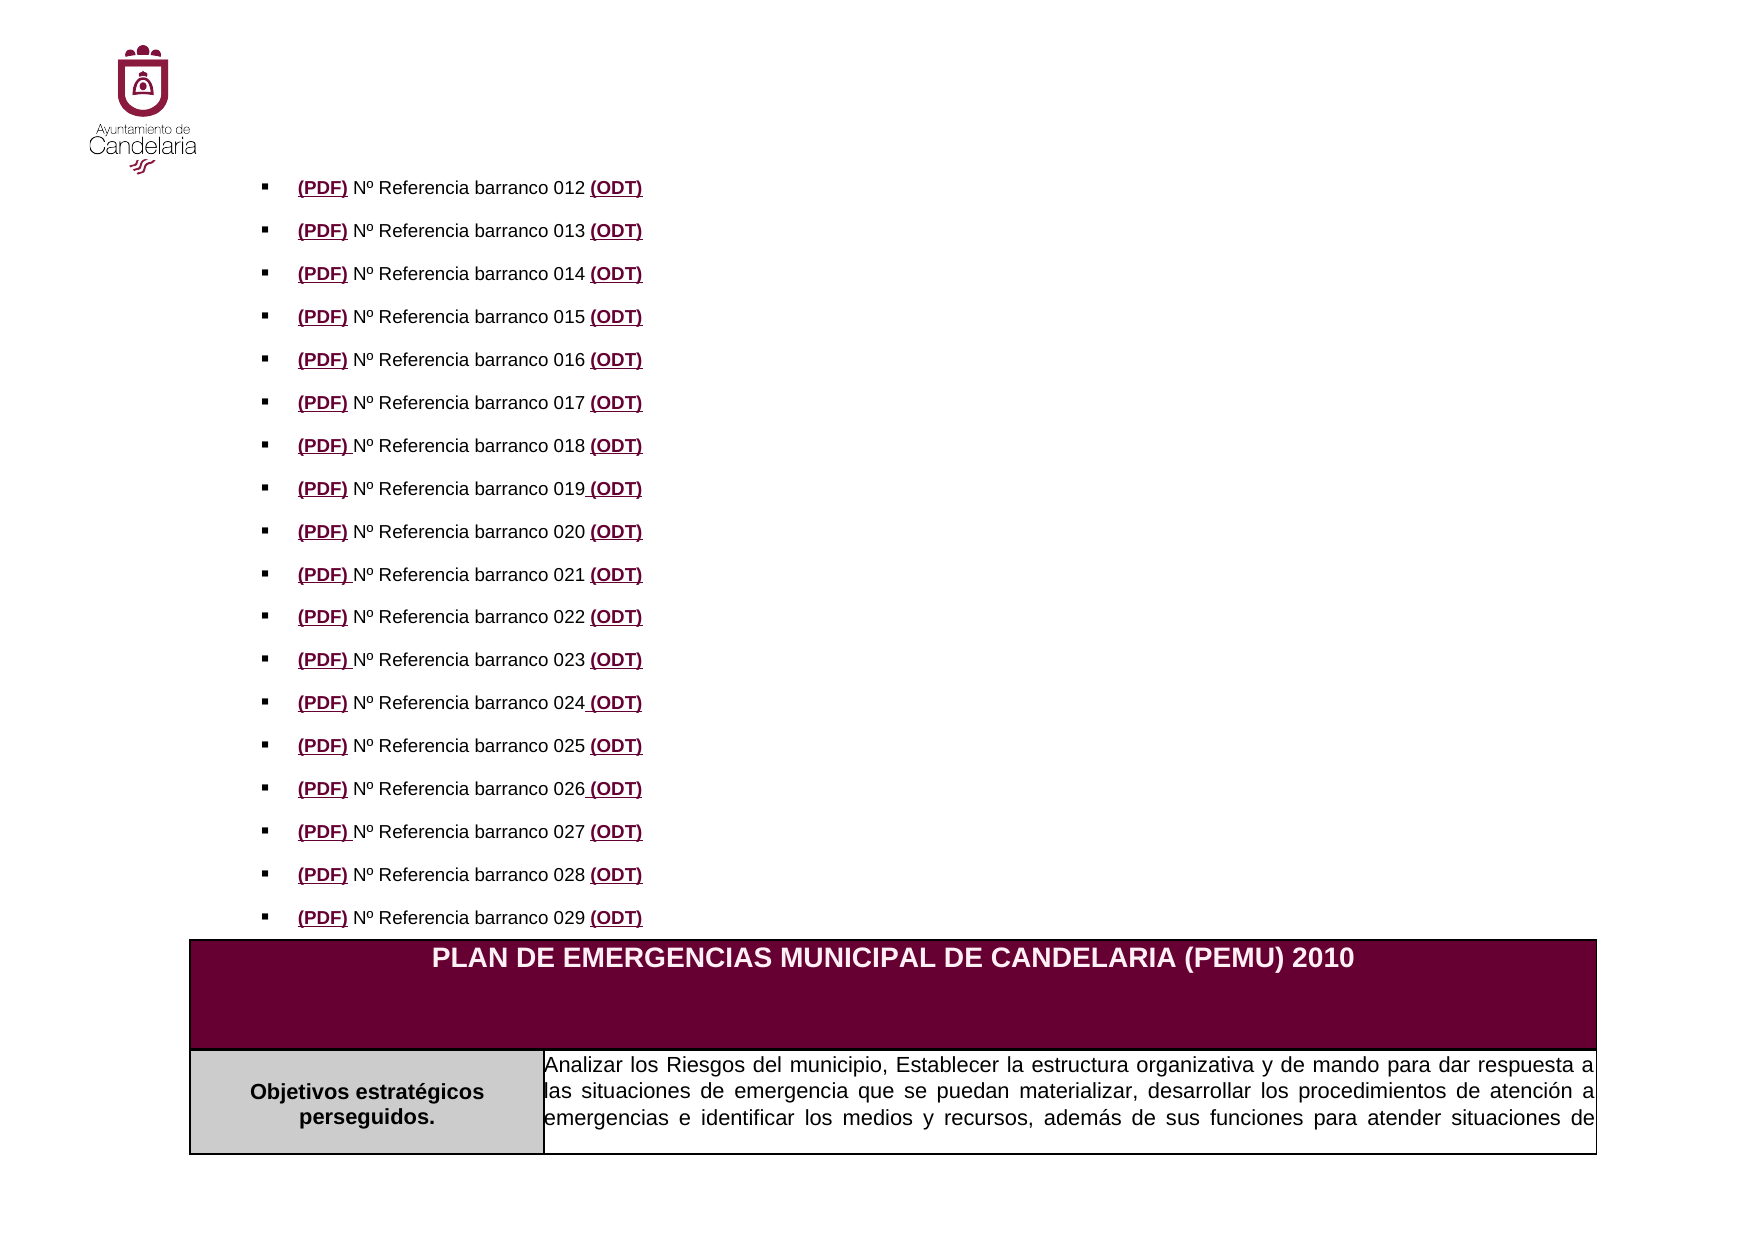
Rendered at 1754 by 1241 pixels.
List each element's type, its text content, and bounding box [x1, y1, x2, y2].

list (PDF) Nº Referencia barranco 015 (ODT) [260, 306, 1639, 328]
list (PDF) Nº Referencia barranco 014 (ODT) [260, 263, 1639, 285]
list (PDF) Nº Referencia barranco 026 (ODT) [260, 778, 1639, 800]
list (PDF) Nº Referencia barranco 012 (ODT) [260, 177, 1639, 199]
list (PDF) Nº Referencia barranco 021 (ODT) [260, 563, 1639, 586]
list (PDF) Nº Referencia barranco 017 (ODT) [260, 392, 1639, 414]
list (PDF) Nº Referencia barranco 029 (ODT) [260, 907, 1639, 929]
table_header Analizar los Riesgos del municipio, Establecer la estructura organizativa y de mando para dar respuesta a las situaciones de emergencia que se puedan materializar, desarrollar los procedimientos de atención a emergencias e identificar los medios y recursos, además de sus funciones para atender situaciones de [545, 1051, 1596, 1153]
list (PDF) Nº Referencia barranco 027 (ODT) [260, 821, 1639, 843]
table_header PLAN DE EMERGENCIAS MUNICIPAL DE CANDELARIA (PEMU) 2010 [191, 941, 1596, 1048]
table_header Objetivos estratégicos perseguidos. [191, 1051, 543, 1153]
list (PDF) Nº Referencia barranco 028 (ODT) [260, 864, 1639, 886]
list (PDF) Nº Referencia barranco 020 (ODT) [260, 521, 1639, 543]
list (PDF) Nº Referencia barranco 023 (ODT) [260, 649, 1639, 671]
list (PDF) Nº Referencia barranco 019 (ODT) [260, 478, 1639, 500]
list (PDF) Nº Referencia barranco 022 (ODT) [260, 606, 1639, 628]
list (PDF) Nº Referencia barranco 016 (ODT) [260, 349, 1639, 371]
list (PDF) Nº Referencia barranco 024 (ODT) [260, 692, 1639, 714]
list (PDF) Nº Referencia barranco 025 (ODT) [260, 735, 1639, 757]
list (PDF) Nº Referencia barranco 018 (ODT) [260, 435, 1639, 457]
list (PDF) Nº Referencia barranco 013 (ODT) [260, 220, 1639, 242]
